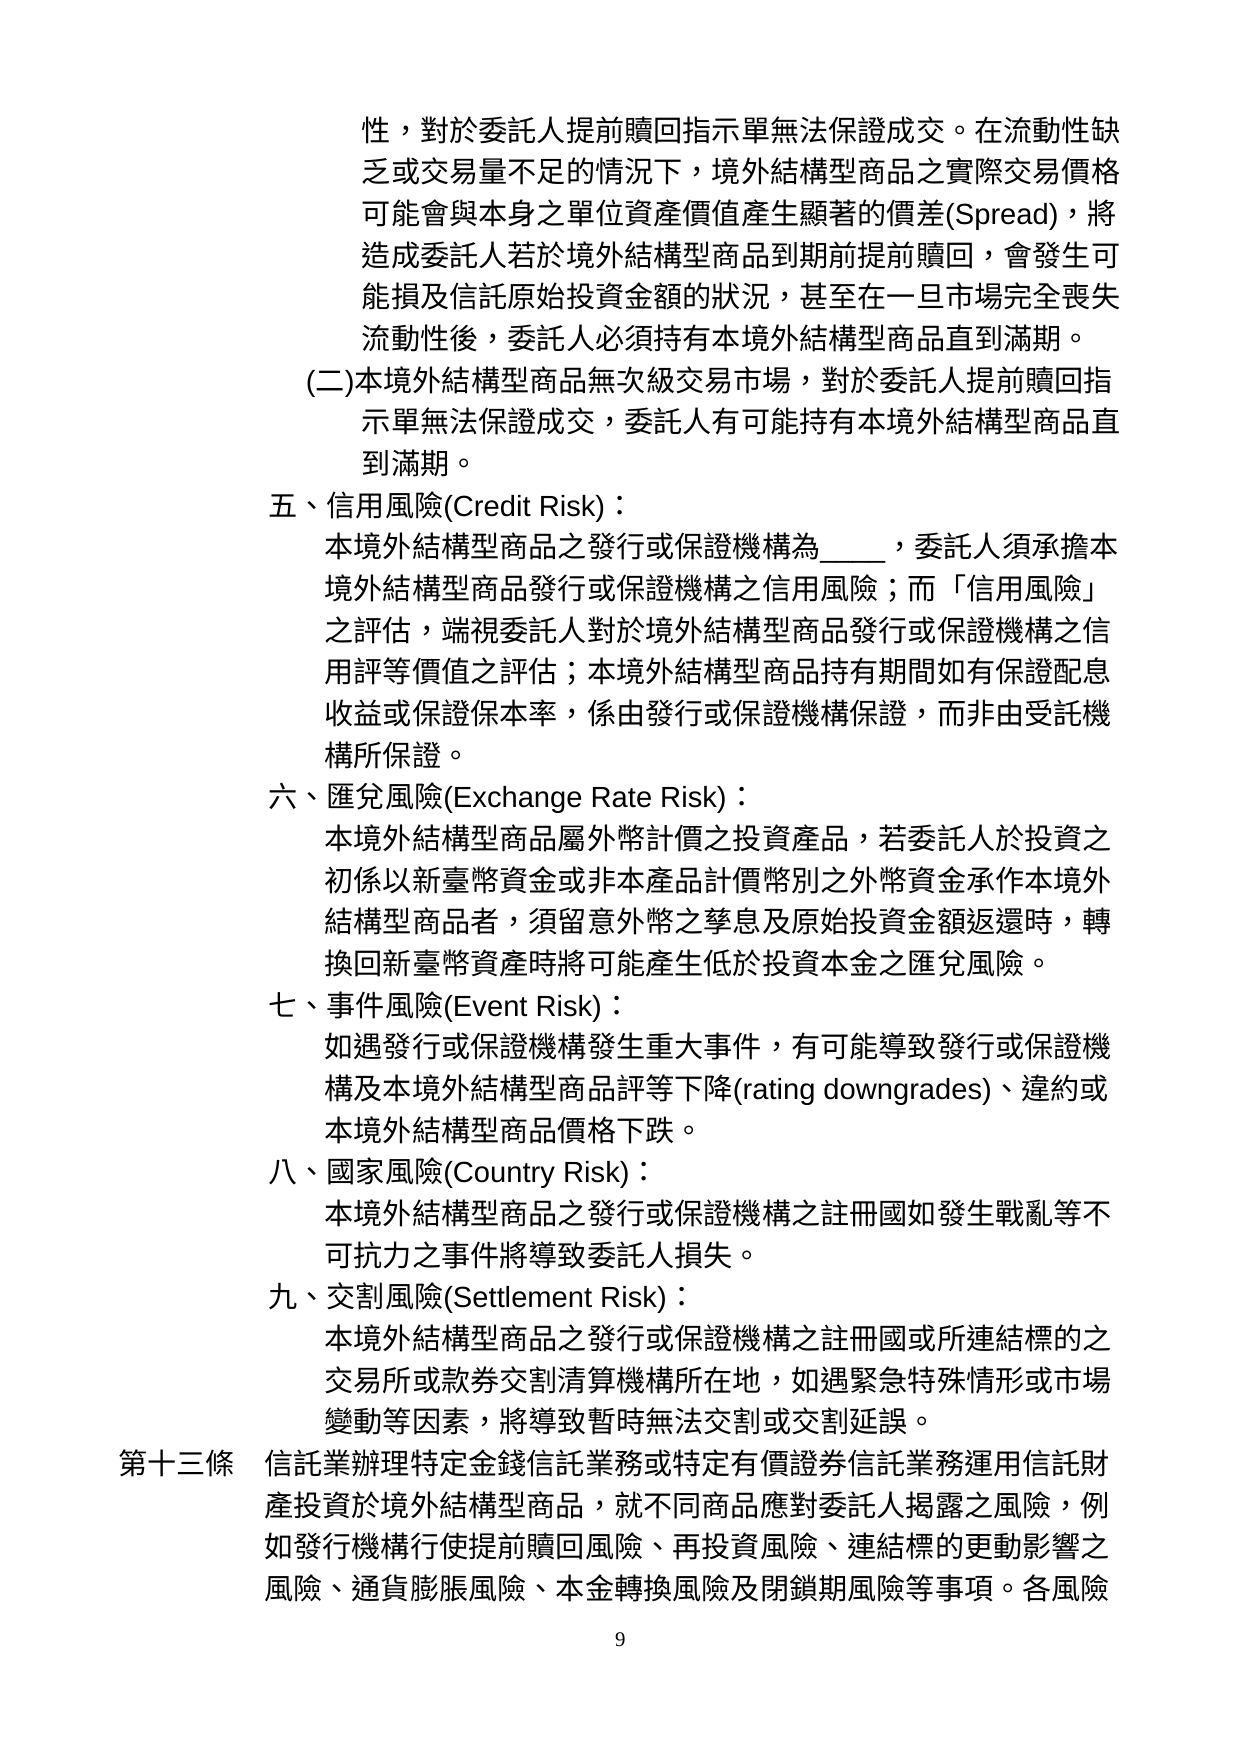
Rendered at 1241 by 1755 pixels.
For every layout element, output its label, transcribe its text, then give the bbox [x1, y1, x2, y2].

text 本境外結構型商品屬外幣計價之投資產品，若委託人於投資之初係以新臺幣資金或非本產品計價幣別之外幣資金承作本境外結構型商品者，須留意外幣之孳息及原始投資金額返還時，轉換回新臺幣資產時將可能產生低於投資本金之匯兌風險。 [324, 816, 1122, 983]
text 性，對於委託人提前贖回指示單無法保證成交。在流動性缺乏或交易量不足的情況下，境外結構型商品之實際交易價格可能會與本身之單位資產價值產生顯著的價差(Spread)，將造成委託人若於境外結構型商品到期前提前贖回，會發生可能損及信託原始投資金額的狀況，甚至在一旦市場完全喪失流動性後，委託人必須持有本境外結構型商品直到滿期。 [306, 108, 1122, 358]
text 五、信用風險(Credit Risk)： [268, 483, 1122, 524]
text (二)本境外結構型商品無次級交易市場，對於委託人提前贖回指示單無法保證成交，委託人有可能持有本境外結構型商品直到滿期。 [306, 358, 1122, 483]
text 本境外結構型商品之發行或保證機構為____，委託人須承擔本境外結構型商品發行或保證機構之信用風險；而「信用風險」之評估，端視委託人對於境外結構型商品發行或保證機構之信用評等價值之評估；本境外結構型商品持有期間如有保證配息收益或保證保本率，係由發行或保證機構保證，而非由受託機構所保證。 [324, 524, 1122, 774]
text 六、匯兌風險(Exchange Rate Risk)： [268, 774, 1122, 816]
text 九、交割風險(Settlement Risk)： [268, 1274, 1122, 1316]
text 七、事件風險(Event Risk)： [268, 983, 1122, 1024]
text 第十三條 信託業辦理特定金錢信託業務或特定有價證券信託業務運用信託財產投資於境外結構型商品，就不同商品應對委託人揭露之風險，例如發行機構行使提前贖回風險、再投資風險、連結標的更動影響之風險、通貨膨脹風險、本金轉換風險及閉鎖期風險等事項。各風險 [118, 1441, 1122, 1608]
text 如遇發行或保證機構發生重大事件，有可能導致發行或保證機構及本境外結構型商品評等下降(rating downgrades)、違約或本境外結構型商品價格下跌。 [324, 1024, 1122, 1149]
text 八、國家風險(Country Risk)： [268, 1149, 1122, 1191]
text 本境外結構型商品之發行或保證機構之註冊國如發生戰亂等不可抗力之事件將導致委託人損失。 [324, 1191, 1122, 1274]
text 本境外結構型商品之發行或保證機構之註冊國或所連結標的之交易所或款券交割清算機構所在地，如遇緊急特殊情形或市場變動等因素，將導致暫時無法交割或交割延誤。 [324, 1316, 1122, 1441]
